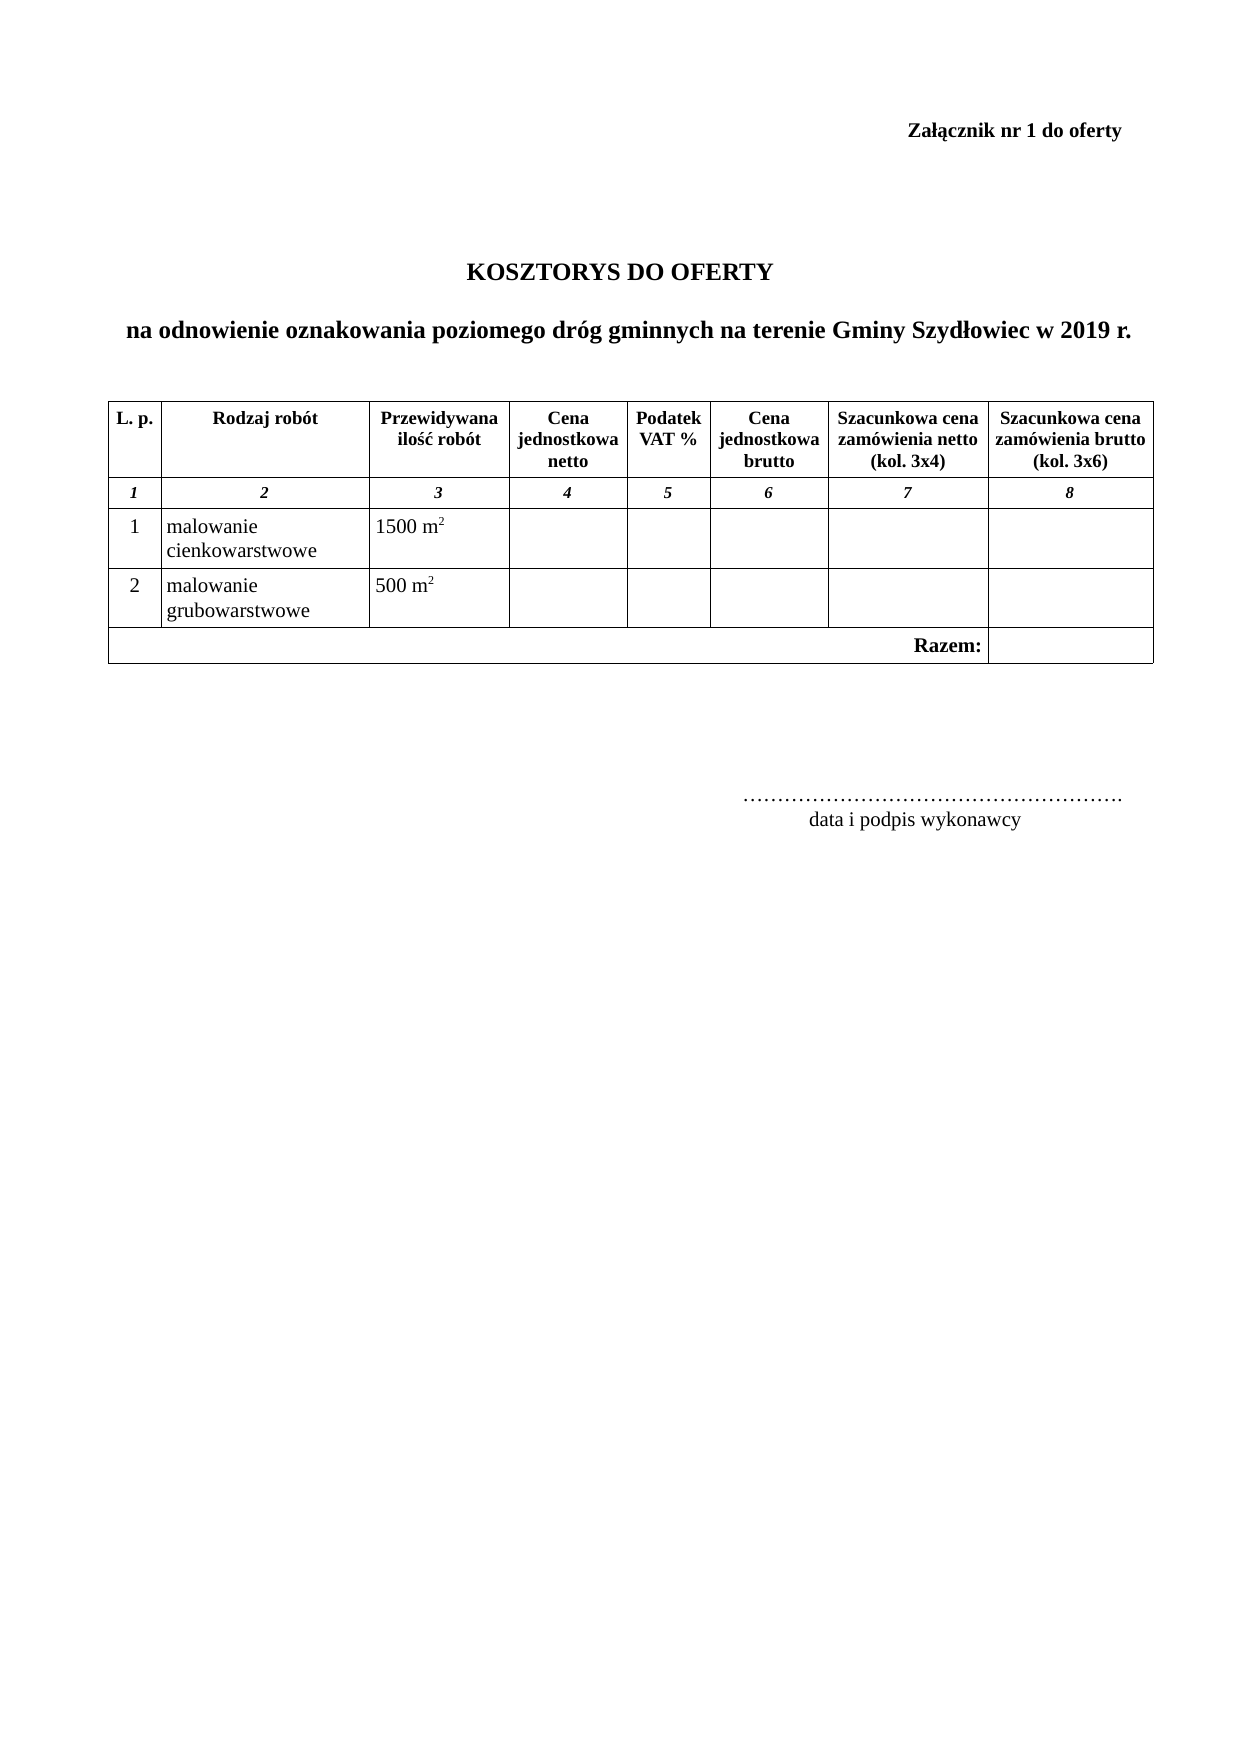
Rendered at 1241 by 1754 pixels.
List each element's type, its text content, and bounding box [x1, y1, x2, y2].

table_cell malowanie cienkowarstwowe [162, 509, 369, 568]
table_cell malowanie grubowarstwowe [162, 569, 369, 627]
table_header Podatek VAT % [628, 402, 710, 477]
table_cell [829, 509, 988, 568]
table_cell [989, 628, 1153, 663]
table_header Cena jednostkowa netto [510, 402, 627, 477]
table_cell 4 [510, 478, 627, 508]
table_header Szacunkowa cena zamówienia netto (kol. 3x4) [829, 402, 988, 477]
table_header L. p. [109, 402, 161, 477]
table_cell [628, 509, 710, 568]
table_cell [711, 569, 828, 627]
table_cell [989, 569, 1153, 627]
table_header Szacunkowa cena zamówienia brutto (kol. 3x6) [989, 402, 1153, 477]
table_cell 2 [162, 478, 369, 508]
table_header Cena jednostkowa brutto [711, 402, 828, 477]
table_cell 3 [370, 478, 509, 508]
table_cell [628, 569, 710, 627]
table_cell 7 [829, 478, 988, 508]
table_cell 5 [628, 478, 710, 508]
text data i podpis wykonawcy [118, 807, 1122, 831]
table_cell [510, 569, 627, 627]
table_cell [989, 509, 1153, 568]
table_cell [510, 509, 627, 568]
table_cell Razem: [109, 628, 988, 663]
text na odnowienie oznakowania poziomego dróg gminnych na terenie Gminy Szydłowiec w 2019 r. [118, 315, 1140, 343]
text Załącznik nr 1 do oferty [118, 118, 1122, 142]
table_cell [711, 509, 828, 568]
table_cell 1 [109, 509, 161, 568]
table_cell 1500 m2 [370, 509, 509, 568]
table_cell 2 [109, 569, 161, 627]
table_cell 500 m2 [370, 569, 509, 627]
table_cell 1 [109, 478, 161, 508]
text KOSZTORYS DO OFERTY [118, 257, 1122, 286]
text ………………………………………………. [118, 778, 1122, 807]
table_header Rodzaj robót [162, 402, 369, 477]
table_cell [829, 569, 988, 627]
table_header Przewidywana ilość robót [370, 402, 509, 477]
table_cell 6 [711, 478, 828, 508]
table_cell 8 [989, 478, 1153, 508]
